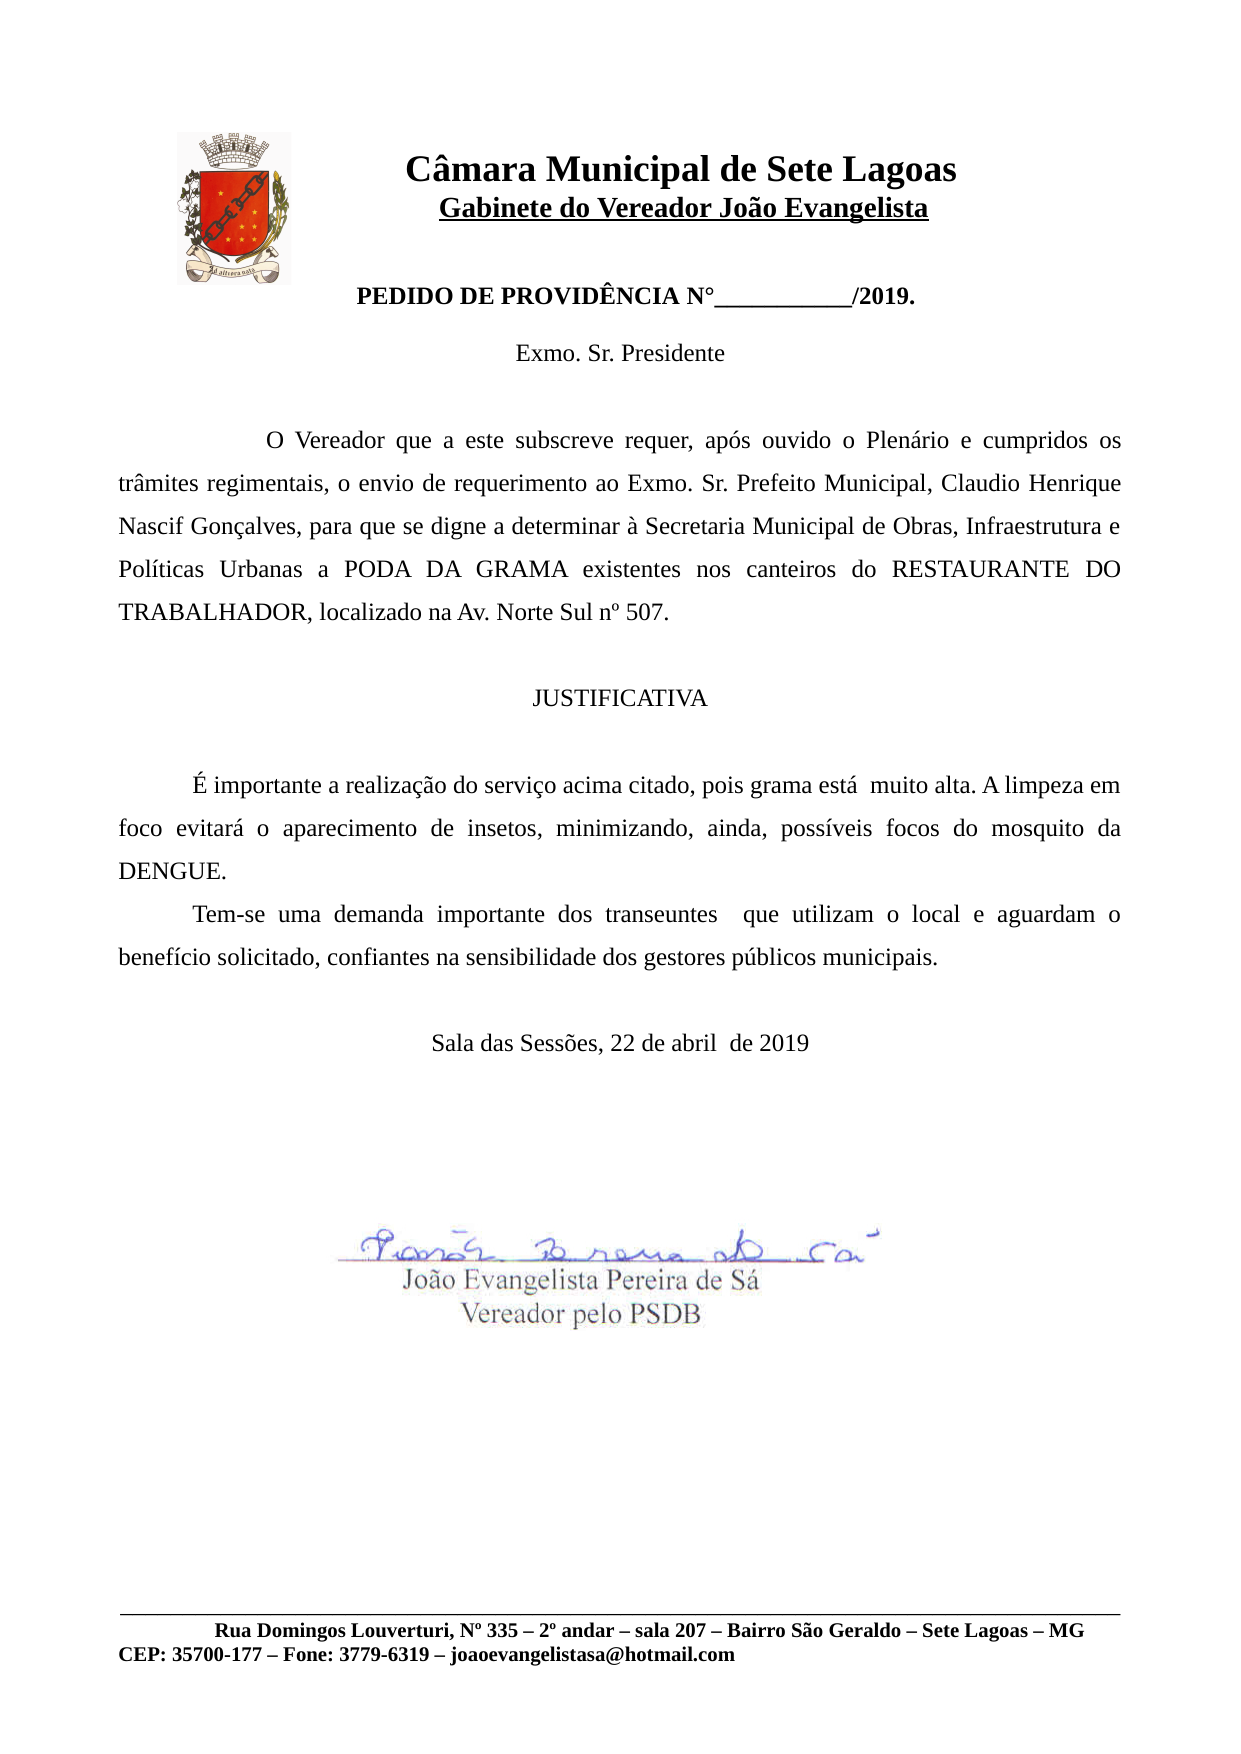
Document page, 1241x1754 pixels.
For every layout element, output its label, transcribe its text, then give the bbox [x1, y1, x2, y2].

text [118, 190, 177, 223]
text É importante a realização do serviço acima citado, pois grama está muito alta. A limpeza em foco evitará o aparecimento de insetos, minimizando, ainda, possíveis focos do mosquito da DENGUE. [118, 770, 1122, 885]
text Rua Domingos Louverturi, Nº 335 – 2º andar – sala 207 – Bairro São Geraldo – Sete Lagoas – MG [177, 1618, 1122, 1642]
text CEP: 35700-177 – Fone: 3779-6319 – joaoevangelistasa@hotmail.com [118, 1642, 1122, 1666]
text Sala das Sessões, 22 de abril de 2019 [118, 1028, 1122, 1057]
text [118, 147, 177, 190]
text Câmara Municipal de Sete Lagoas [292, 147, 1122, 190]
text PEDIDO DE PROVIDÊNCIA N°___________/2019. [118, 281, 1122, 310]
text Gabinete do Vereador João Evangelista [292, 190, 1122, 223]
text JUSTIFICATIVA [118, 683, 1122, 712]
text ________________________________________________________________________________ [118, 1589, 1122, 1618]
text O Vereador que a este subscreve requer, após ouvido o Plenário e cumpridos os trâmites regimentais, o envio de requerimento ao Exmo. Sr. Prefeito Municipal, Claudio Henrique Nascif Gonçalves, para que se digne a determinar à Secretaria Municipal de Obras, Infraestrutura e Políticas Urbanas a PODA DA GRAMA existentes nos canteiros do RESTAURANTE DO TRABALHADOR, localizado na Av. Norte Sul nº 507. [118, 425, 1122, 626]
text Exmo. Sr. Presidente [118, 338, 1122, 367]
text Tem-se uma demanda importante dos transeuntes que utilizam o local e aguardam o benefício solicitado, confiantes na sensibilidade dos gestores públicos municipais. [118, 899, 1122, 971]
